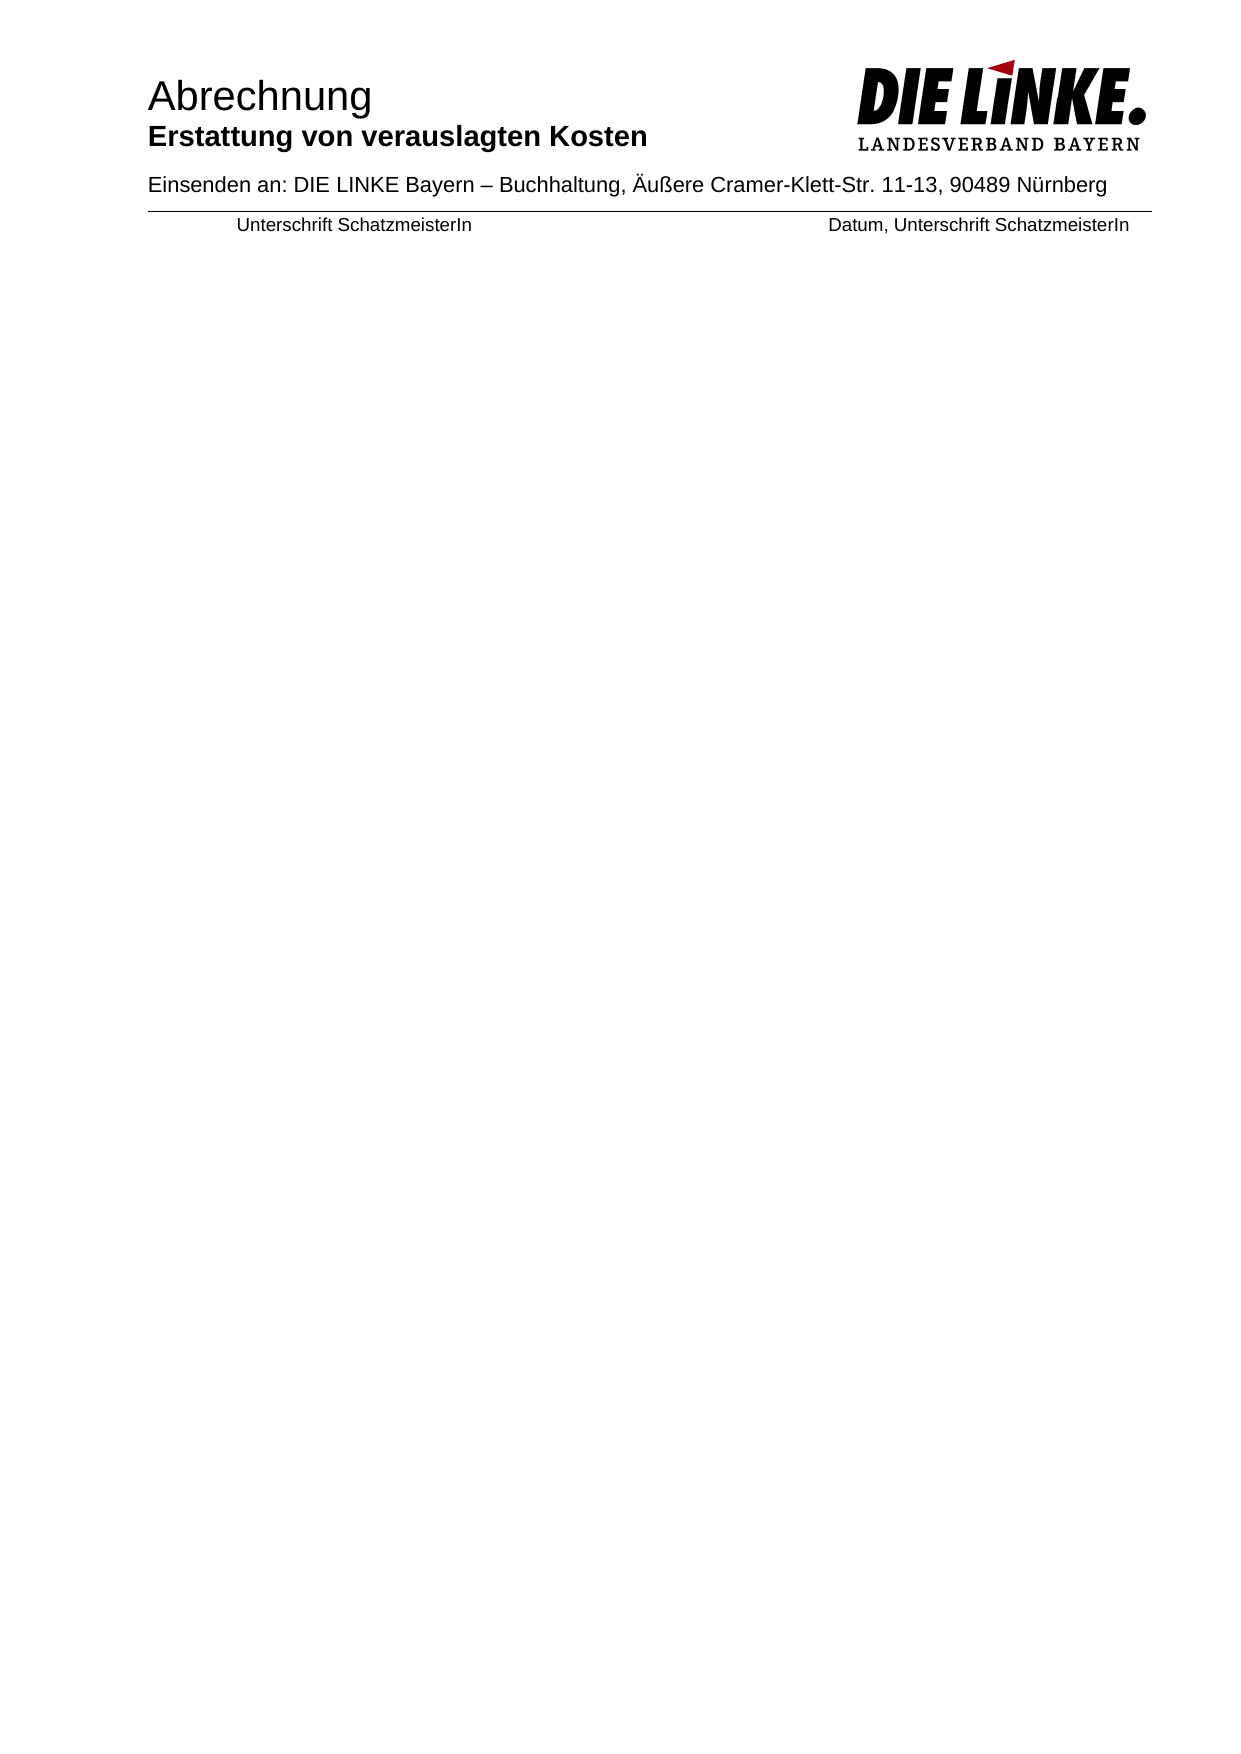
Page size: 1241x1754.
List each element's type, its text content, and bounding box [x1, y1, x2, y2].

text Unterschrift SchatzmeisterIn Datum, Unterschrift SchatzmeisterIn [207, 212, 1152, 236]
